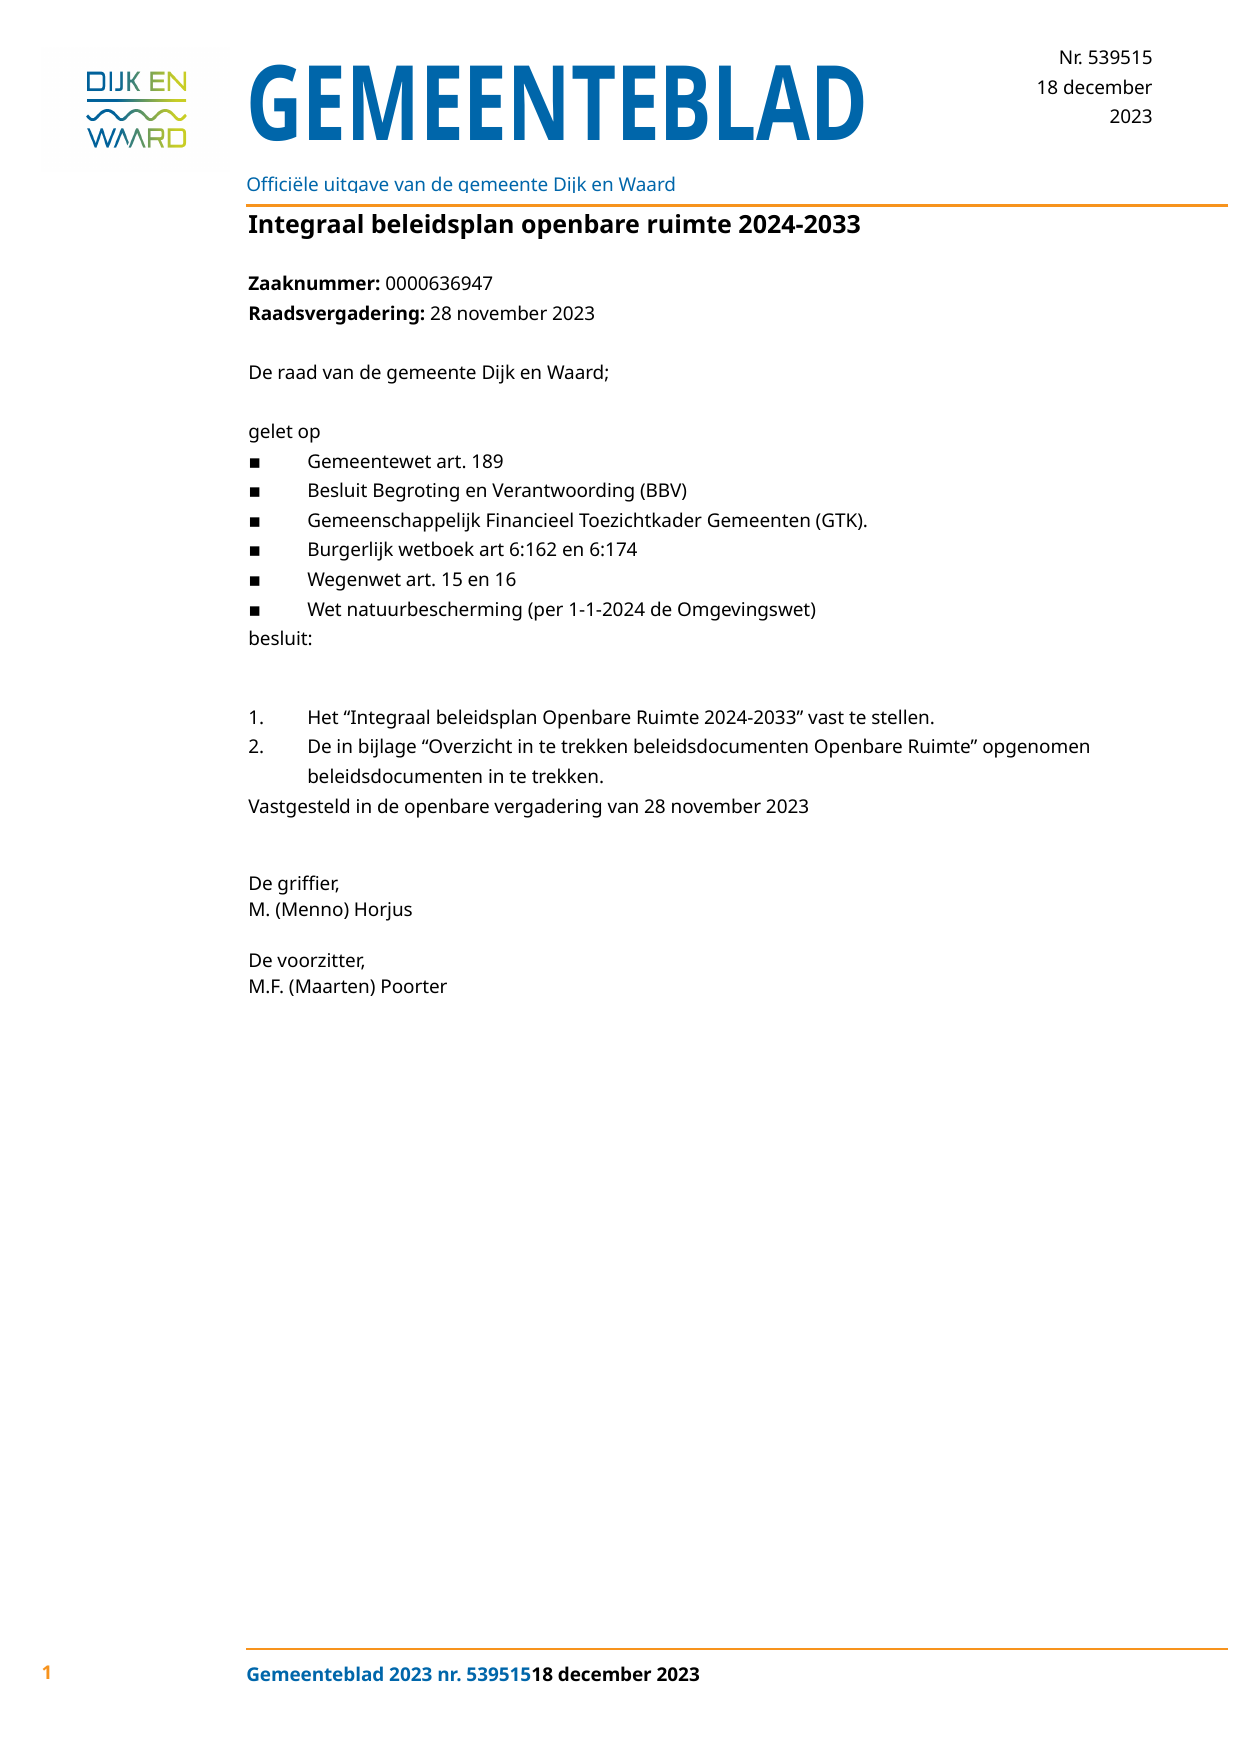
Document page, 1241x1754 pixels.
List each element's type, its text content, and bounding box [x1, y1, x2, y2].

text Vastgesteld in de openbare vergadering van 28 november 2023 [248, 793, 1152, 819]
list De in bijlage “Overzicht in te trekken beleidsdocumenten Openbare Ruimte” opgenomen beleidsdocumenten in te trekken. [248, 734, 1152, 789]
list Wegenwet art. 15 en 16 [248, 566, 1152, 592]
list Gemeentewet art. 189 [248, 448, 1152, 473]
text M. (Menno) Horjus [248, 896, 1152, 922]
text besluit: [248, 625, 1152, 651]
list Gemeenschappelijk Financieel Toezichtkader Gemeenten (GTK). [248, 507, 1152, 533]
text gelet op [248, 418, 1152, 444]
list Burgerlijk wetboek art 6:162 en 6:174 [248, 537, 1152, 562]
text De voorzitter, [248, 947, 1152, 973]
text Integraal beleidsplan openbare ruimte 2024-2033 [248, 207, 1152, 241]
list Besluit Begroting en Verantwoording (BBV) [248, 477, 1152, 503]
text M.F. (Maarten) Poorter [248, 973, 1152, 999]
list Het “Integraal beleidsplan Openbare Ruimte 2024-2033” vast te stellen. [248, 704, 1152, 730]
text De raad van de gemeente Dijk en Waard; [248, 359, 1152, 385]
list Wet natuurbescherming (per 1-1-2024 de Omgevingswet) [248, 596, 1152, 621]
text De griffier, [248, 870, 1152, 896]
picture [41, 47, 231, 172]
text Raadsvergadering: 28 november 2023 [248, 300, 1152, 326]
text Zaaknummer: 0000636947 [248, 270, 1152, 296]
